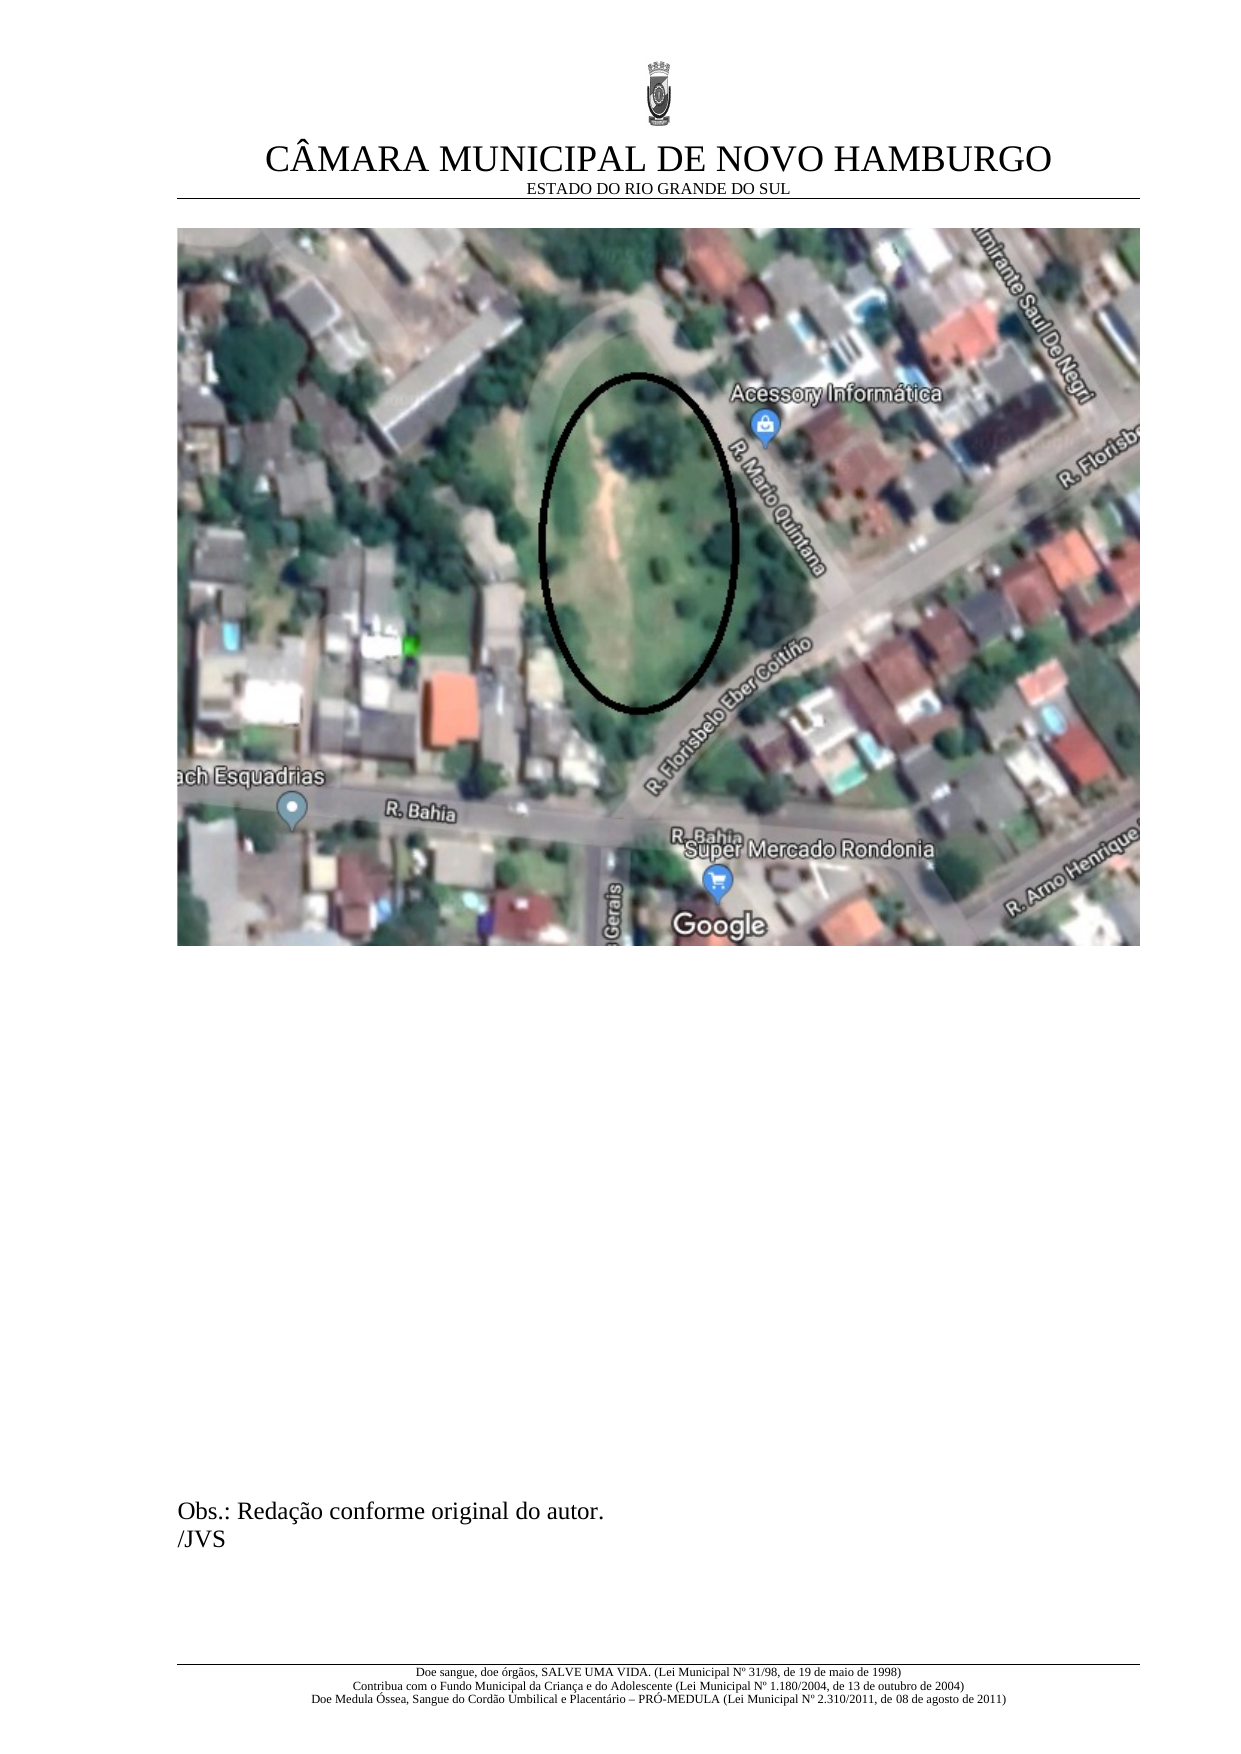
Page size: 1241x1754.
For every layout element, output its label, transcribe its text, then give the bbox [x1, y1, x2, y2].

text Obs.: Redação conforme original do autor. [177, 1497, 1140, 1525]
text /JVS [177, 1525, 1140, 1553]
picture [177, 228, 1140, 946]
